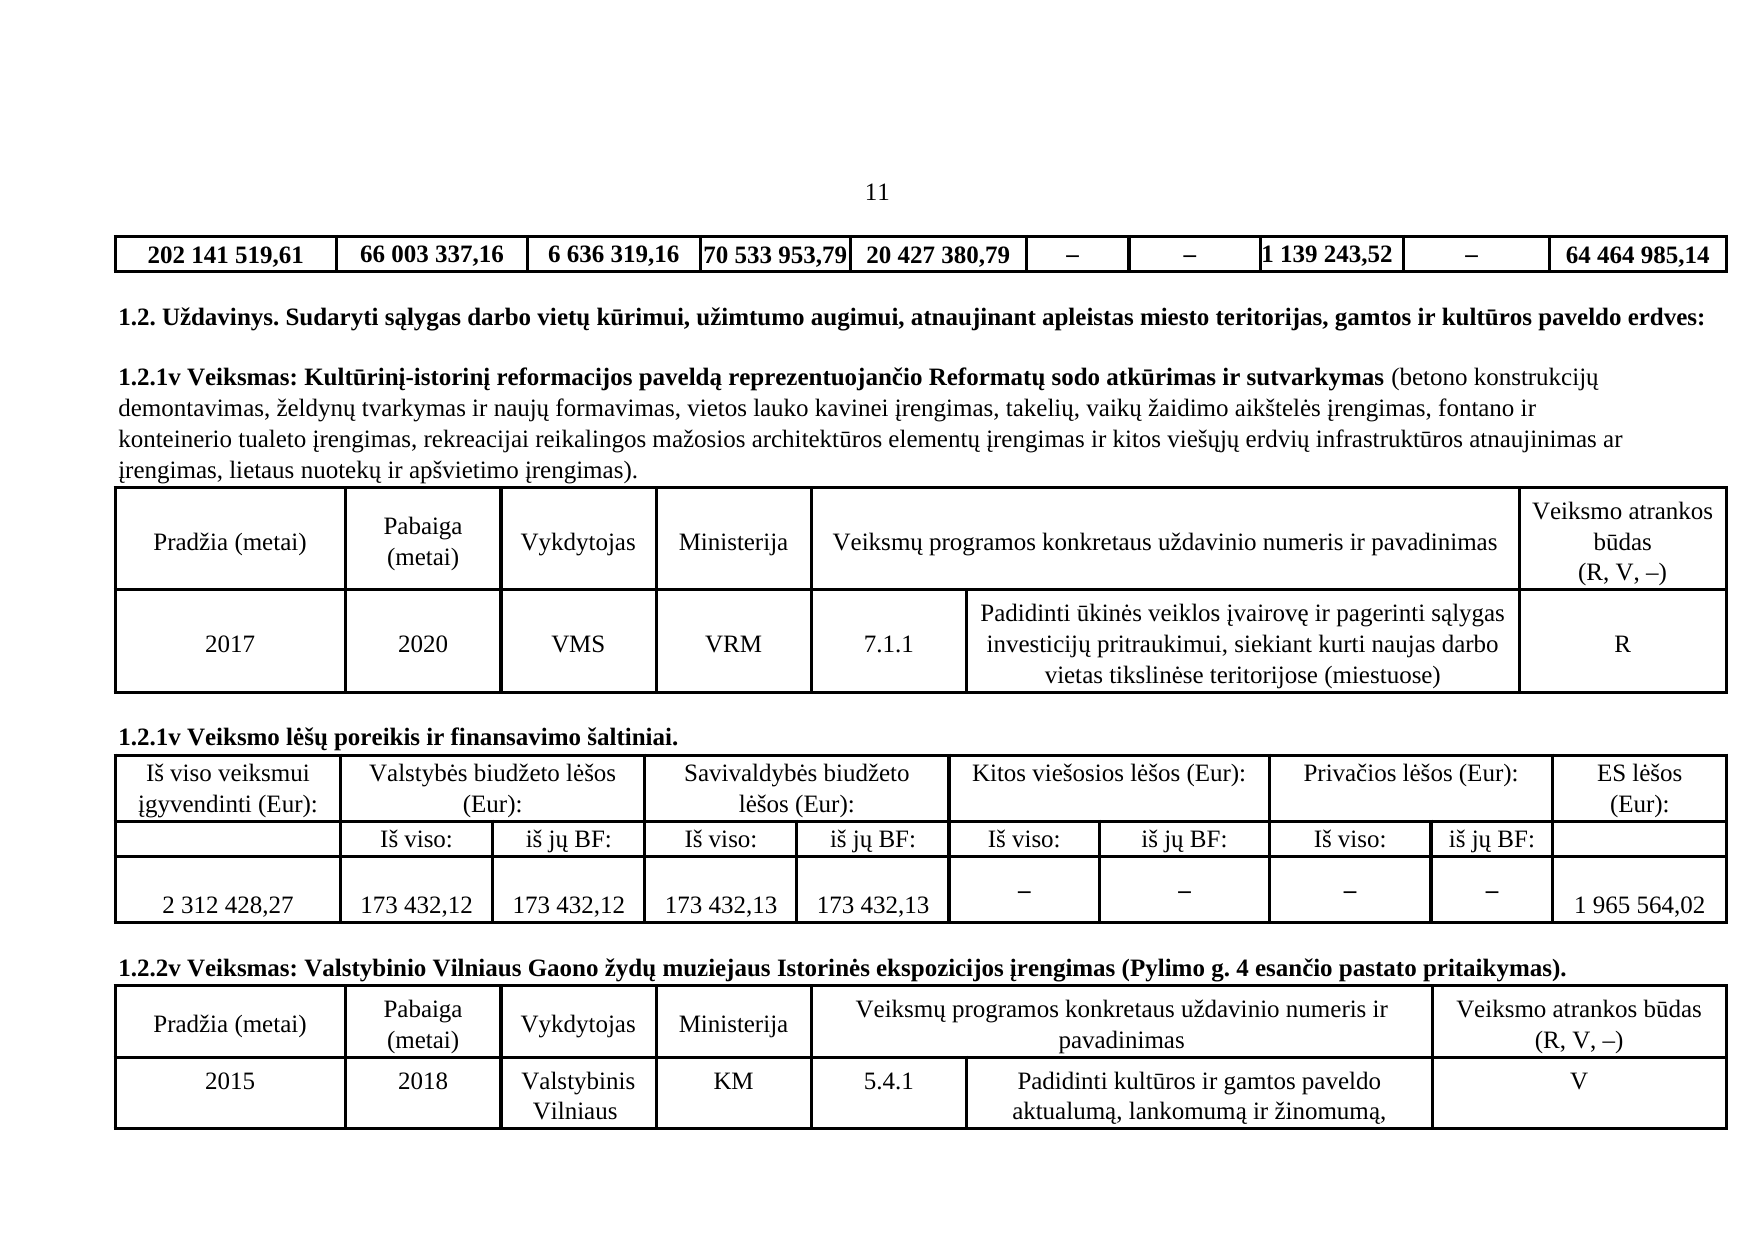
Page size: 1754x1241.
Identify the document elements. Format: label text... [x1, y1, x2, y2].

table_cell Iš viso: [646, 823, 795, 855]
table_header Ministerija [658, 489, 810, 588]
table_cell 2015 [117, 1059, 344, 1127]
table_header Valstybės biudžeto lėšos (Eur): [342, 757, 643, 819]
text 1.2. Uždavinys. Sudaryti sąlygas darbo vietų kūrimui, užimtumo augimui, atnaujinant apleistas miesto teritorijas, gamtos ir kultūros paveldo erdves: [118, 302, 1713, 331]
table_cell 173 432,13 [798, 858, 947, 921]
table_cell iš jų BF: [1433, 823, 1551, 855]
table_cell – [951, 858, 1098, 921]
table_header Kitos viešosios lėšos (Eur): [951, 757, 1268, 819]
table_cell 1 139 243,52 [1262, 238, 1402, 270]
table_cell – [1131, 238, 1259, 270]
table_cell 7.1.1 [813, 591, 965, 691]
table_cell – [1271, 858, 1429, 921]
table_cell 66 003 337,16 [338, 238, 526, 270]
table_cell Padidinti kultūros ir gamtos paveldo aktualumą, lankomumą ir žinomumą, [968, 1059, 1431, 1127]
table_cell KM [658, 1059, 810, 1127]
table_cell 6 636 319,16 [529, 238, 699, 270]
table_header Pradžia (metai) [117, 489, 344, 588]
table_cell Valstybinis Vilniaus [503, 1059, 655, 1127]
table_cell Padidinti ūkinės veiklos įvairovę ir pagerinti sąlygas investicijų pritraukimui, siekiant kurti naujas darbo vietas tikslinėse teritorijose (miestuose) [968, 591, 1518, 691]
table_cell 173 432,12 [494, 858, 643, 921]
table_cell 2 312 428,27 [117, 858, 339, 921]
table_header ES lėšos (Eur): [1554, 757, 1725, 819]
table_header Iš viso veiksmui įgyvendinti (Eur): [117, 757, 339, 819]
table_cell – [1101, 858, 1268, 921]
table_header Privačios lėšos (Eur): [1271, 757, 1551, 819]
text 1.2.1v Veiksmas: Kultūrinį-istorinį reformacijos paveldą reprezentuojančio Reformatų sodo atkūrimas ir sutvarkymas (betono konstrukcijų demontavimas, želdynų tvarkymas ir naujų formavimas, vietos lauko kavinei įrengimas, takelių, vaikų žaidimo aikštelės įrengimas, fontano ir konteinerio tualeto įrengimas, rekreacijai reikalingos mažosios architektūros elementų įrengimas ir kitos viešųjų erdvių infrastruktūros atnaujinimas ar įrengimas, lietaus nuotekų ir apšvietimo įrengimas). [118, 362, 1639, 484]
table_header Pabaiga (metai) [347, 489, 499, 588]
table_cell 5.4.1 [813, 1059, 965, 1127]
table_header Veiksmų programos konkretaus uždavinio numeris ir pavadinimas [813, 489, 1518, 588]
table_cell iš jų BF: [494, 823, 643, 855]
table_cell 2018 [347, 1059, 499, 1127]
table_header Ministerija [658, 987, 810, 1056]
table_header Veiksmų programos konkretaus uždavinio numeris ir pavadinimas [813, 987, 1431, 1056]
table_cell 202 141 519,61 [117, 238, 335, 270]
table_header Vykdytojas [503, 489, 655, 588]
table_cell – [1028, 238, 1127, 270]
table_cell VMS [503, 591, 655, 691]
table_cell 173 432,13 [646, 858, 795, 921]
table_cell iš jų BF: [798, 823, 947, 855]
table_header Pradžia (metai) [117, 987, 344, 1056]
table_cell iš jų BF: [1101, 823, 1268, 855]
text 1.2.2v Veiksmas: Valstybinio Vilniaus Gaono žydų muziejaus Istorinės ekspozicijos įrengimas (Pylimo g. 4 esančio pastato pritaikymas). [118, 953, 1636, 982]
table_cell 70 533 953,79 [702, 238, 849, 270]
table_header Pabaiga (metai) [347, 987, 499, 1056]
table_cell V [1434, 1059, 1725, 1127]
table_header Veiksmo atrankos būdas (R, V, –) [1521, 489, 1725, 588]
table_header Veiksmo atrankos būdas (R, V, –) [1434, 987, 1725, 1056]
table_header Savivaldybės biudžeto lėšos (Eur): [646, 757, 947, 819]
table_cell R [1521, 591, 1725, 691]
table_cell Iš viso: [342, 823, 491, 855]
table_header Vykdytojas [503, 987, 655, 1056]
table_cell 64 464 985,14 [1551, 238, 1725, 270]
table_cell 2020 [347, 591, 499, 691]
table_cell – [1405, 238, 1548, 270]
table_cell 173 432,12 [342, 858, 491, 921]
table_cell Iš viso: [951, 823, 1098, 855]
table_cell [1554, 823, 1725, 855]
table_cell 2017 [117, 591, 344, 691]
table_cell 20 427 380,79 [852, 238, 1025, 270]
table_cell Iš viso: [1271, 823, 1429, 855]
table_cell – [1433, 858, 1551, 921]
table_cell 1 965 564,02 [1554, 858, 1725, 921]
table_cell VRM [658, 591, 810, 691]
table_cell [117, 823, 339, 855]
text 1.2.1v Veiksmo lėšų poreikis ir finansavimo šaltiniai. [118, 722, 1636, 751]
